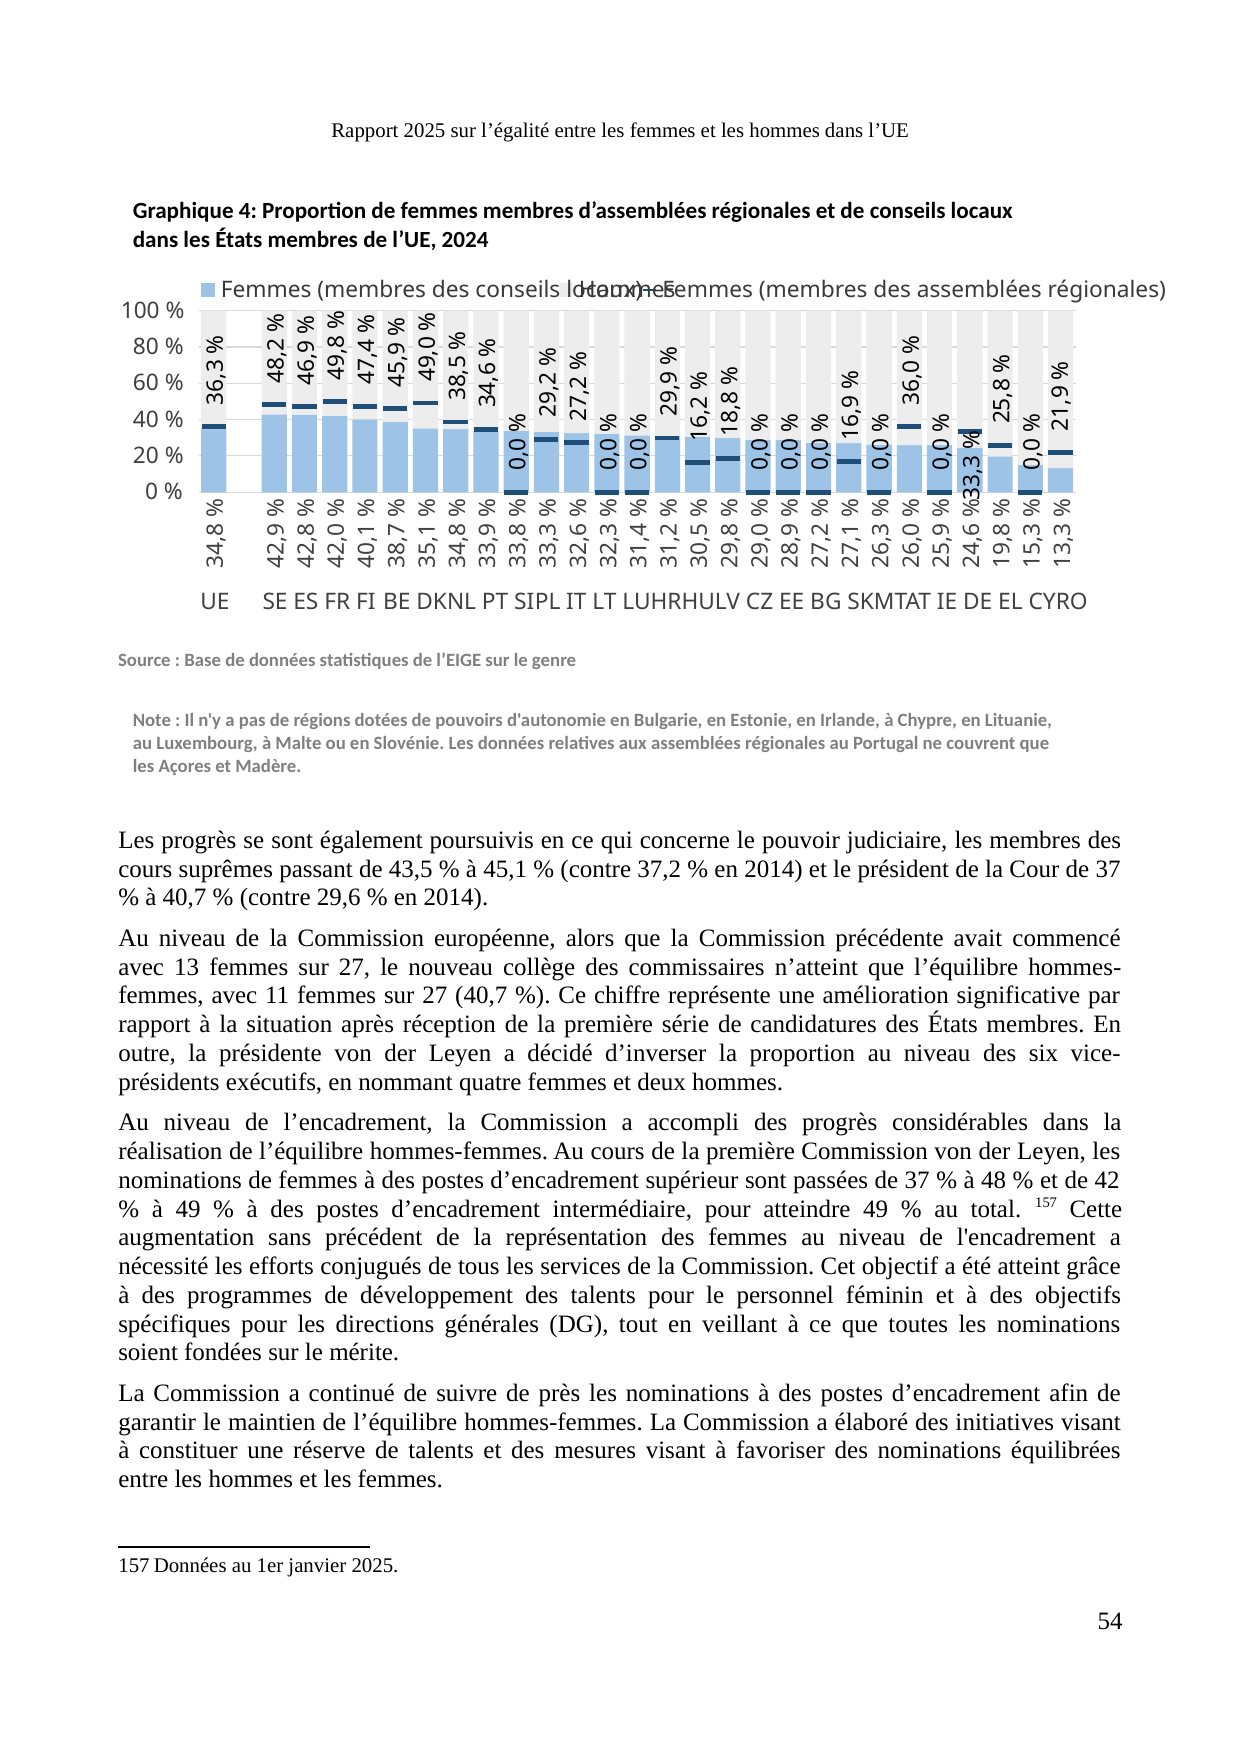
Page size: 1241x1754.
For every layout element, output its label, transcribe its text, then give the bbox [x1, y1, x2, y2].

text Au niveau de l’encadrement, la Commission a accompli des progrès considérables dans la réalisation de l’équilibre hommes-femmes. Au cours de la première Commission von der Leyen, les nominations de femmes à des postes d’encadrement supérieur sont passées de 37 % à 48 % et de 42 % à 49 % à des postes d’encadrement intermédiaire, pour atteindre 49 % au total. Cette augmentation sans précédent de la représentation des femmes au niveau de l'encadrement a nécessité les efforts conjugués de tous les services de la Commission. Cet objectif a été atteint grâce à des programmes de développement des talents pour le personnel féminin et à des objectifs spécifiques pour les directions générales (DG), tout en veillant à ce que toutes les nominations soient fondées sur le mérite. [118, 1107, 1122, 1366]
text Au niveau de la Commission européenne, alors que la Commission précédente avait commencé avec 13 femmes sur 27, le nouveau collège des commissaires n’atteint que l’équilibre hommes-femmes, avec 11 femmes sur 27 (40,7 %). Ce chiffre représente une amélioration significative par rapport à la situation après réception de la première série de candidatures des États membres. En outre, la présidente von der Leyen a décidé d’inverser la proportion au niveau des six vice-présidents exécutifs, en nommant quatre femmes et deux hommes. [118, 923, 1122, 1096]
text Données au 1er janvier 2025. [118, 1553, 1122, 1577]
text La Commission a continué de suivre de près les nominations à des postes d’encadrement afin de garantir le maintien de l’équilibre hommes-femmes. La Commission a élaboré des initiatives visant à constituer une réserve de talents et des mesures visant à favoriser des nominations équilibrées entre les hommes et les femmes. [118, 1378, 1122, 1493]
text Les progrès se sont également poursuivis en ce qui concerne le pouvoir judiciaire, les membres des cours suprêmes passant de 43,5 % à 45,1 % (contre 37,2 % en 2014) et le président de la Cour de 37 % à 40,7 % (contre 29,6 % en 2014). [118, 825, 1122, 911]
